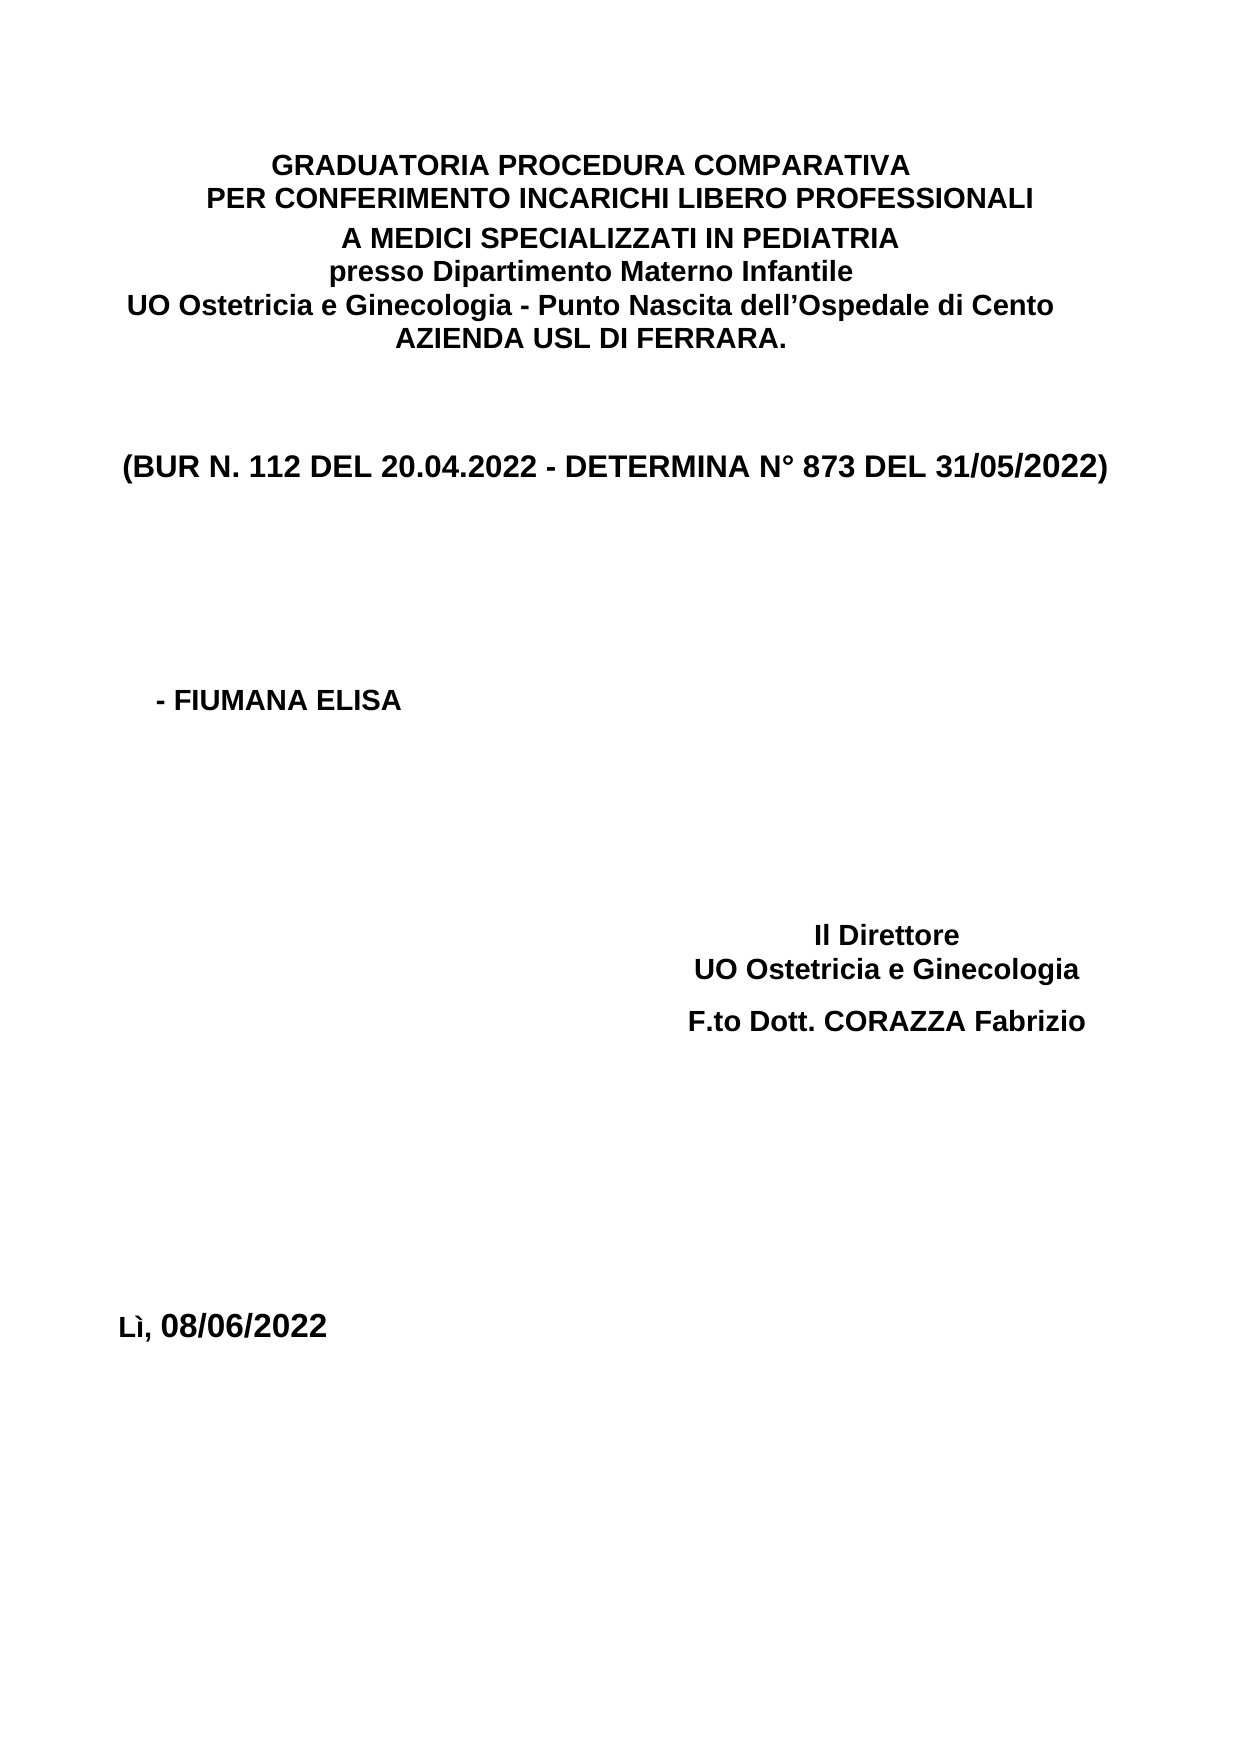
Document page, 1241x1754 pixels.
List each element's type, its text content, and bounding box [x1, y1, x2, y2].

text - FIUMANA ELISA [156, 683, 1122, 717]
text AZIENDA USL DI FERRARA. [118, 321, 1064, 355]
text presso Dipartimento Materno Infantile [118, 254, 1064, 288]
text UO Ostetricia e Ginecologia - Punto Nascita dell’Ospedale di Cento [118, 288, 1064, 321]
text GRADUATORIA PROCEDURA COMPARATIVA [118, 148, 1064, 181]
text Il Direttore [624, 918, 1149, 952]
text (BUR N. 112 DEL 20.04.2022 - DETERMINA N° 873 DEL 31/05/2022) [81, 446, 1149, 484]
text Lì, 08/06/2022 [118, 1306, 1122, 1345]
text UO Ostetricia e Ginecologia [624, 952, 1149, 985]
text A MEDICI SPECIALIZZATI IN PEDIATRIA [177, 221, 1063, 254]
text F.to Dott. CORAZZA Fabrizio [624, 1004, 1149, 1038]
text PER CONFERIMENTO INCARICHI LIBERO PROFESSIONALI [177, 181, 1063, 215]
